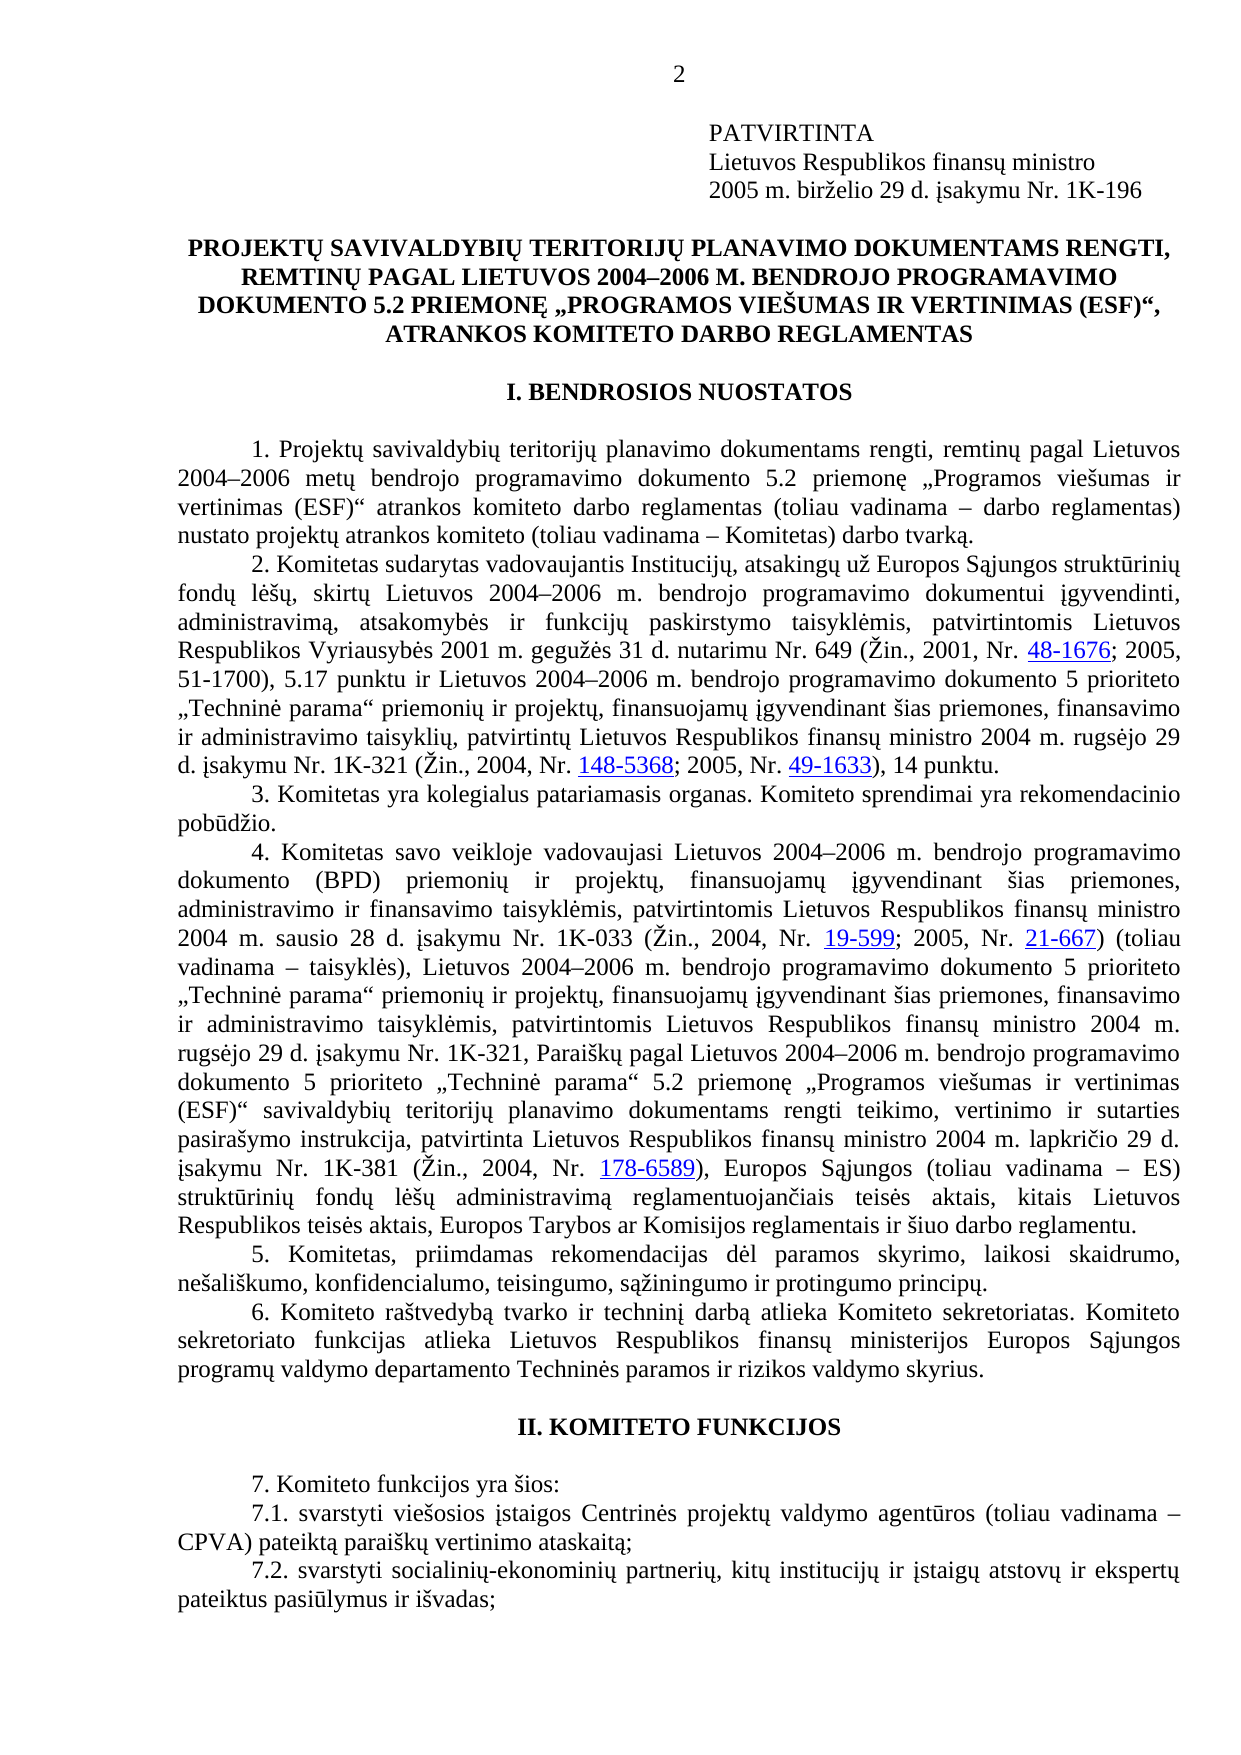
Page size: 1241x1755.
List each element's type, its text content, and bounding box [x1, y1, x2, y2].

text PATVIRTINTA [177, 118, 1181, 147]
text 6. Komiteto raštvedybą tvarko ir techninį darbą atlieka Komiteto sekretoriatas. Komiteto sekretoriato funkcijas atlieka Lietuvos Respublikos finansų ministerijos Europos Sąjungos programų valdymo departamento Techninės paramos ir rizikos valdymo skyrius. [177, 1297, 1181, 1383]
text I. BENDROSIOS NUOSTATOS [177, 377, 1181, 406]
text 3. Komitetas yra kolegialus patariamasis organas. Komiteto sprendimai yra rekomendacinio pobūdžio. [177, 779, 1181, 837]
text 7.2. svarstyti socialinių-ekonominių partnerių, kitų institucijų ir įstaigų atstovų ir ekspertų pateiktus pasiūlymus ir išvadas; [177, 1556, 1181, 1613]
text 7. Komiteto funkcijos yra šios: [177, 1469, 1181, 1498]
text 7.1. svarstyti viešosios įstaigos Centrinės projektų valdymo agentūros (toliau vadinama – CPVA) pateiktą paraiškų vertinimo ataskaitą; [177, 1498, 1181, 1556]
text 1. Projektų savivaldybių teritorijų planavimo dokumentams rengti, remtinų pagal Lietuvos 2004–2006 metų bendrojo programavimo dokumento 5.2 priemonę „Programos viešumas ir vertinimas (ESF)“ atrankos komiteto darbo reglamentas (toliau vadinama – darbo reglamentas) nustato projektų atrankos komiteto (toliau vadinama – Komitetas) darbo tvarką. [177, 434, 1181, 549]
text 5. Komitetas, priimdamas rekomendacijas dėl paramos skyrimo, laikosi skaidrumo, nešališkumo, konfidencialumo, teisingumo, sąžiningumo ir protingumo principų. [177, 1239, 1181, 1297]
text 2005 m. birželio 29 d. įsakymu Nr. 1K-196 [177, 176, 1181, 204]
text Lietuvos Respublikos finansų ministro [177, 147, 1181, 176]
text PROJEKTŲ SAVIVALDYBIŲ TERITORIJŲ PLANAVIMO DOKUMENTAMS RENGTI, REMTINŲ PAGAL LIETUVOS 2004–2006 M. BENDROJO PROGRAMAVIMO DOKUMENTO 5.2 PRIEMONĘ „programos viešumas ir vertinimas (ESF)“, ATRANKOS KOMITETO DARBO REGLAMENTAS [177, 233, 1181, 348]
text 4. Komitetas savo veikloje vadovaujasi Lietuvos 2004–2006 m. bendrojo programavimo dokumento (BPD) priemonių ir projektų, finansuojamų įgyvendinant šias priemones, administravimo ir finansavimo taisyklėmis, patvirtintomis Lietuvos Respublikos finansų ministro 2004 m. sausio 28 d. įsakymu Nr. 1K-033 (Žin., 2004, Nr. 19-599; 2005, Nr. 21-667) (toliau vadinama – taisyklės), Lietuvos 2004–2006 m. bendrojo programavimo dokumento 5 prioriteto „Techninė parama“ priemonių ir projektų, finansuojamų įgyvendinant šias priemones, finansavimo ir administravimo taisyklėmis, patvirtintomis Lietuvos Respublikos finansų ministro 2004 m. rugsėjo 29 d. įsakymu Nr. 1K-321, Paraiškų pagal Lietuvos 2004–2006 m. bendrojo programavimo dokumento 5 prioriteto „Techninė parama“ 5.2 priemonę „Programos viešumas ir vertinimas (ESF)“ savivaldybių teritorijų planavimo dokumentams rengti teikimo, vertinimo ir sutarties pasirašymo instrukcija, patvirtinta Lietuvos Respublikos finansų ministro 2004 m. lapkričio 29 d. įsakymu Nr. 1K-381 (Žin., 2004, Nr. 178-6589), Europos Sąjungos (toliau vadinama – ES) struktūrinių fondų lėšų administravimą reglamentuojančiais teisės aktais, kitais Lietuvos Respublikos teisės aktais, Europos Tarybos ar Komisijos reglamentais ir šiuo darbo reglamentu. [177, 837, 1181, 1239]
text 2. Komitetas sudarytas vadovaujantis Institucijų, atsakingų už Europos Sąjungos struktūrinių fondų lėšų, skirtų Lietuvos 2004–2006 m. bendrojo programavimo dokumentui įgyvendinti, administravimą, atsakomybės ir funkcijų paskirstymo taisyklėmis, patvirtintomis Lietuvos Respublikos Vyriausybės 2001 m. gegužės 31 d. nutarimu Nr. 649 (Žin., 2001, Nr. 48-1676; 2005, 51-1700), 5.17 punktu ir Lietuvos 2004–2006 m. bendrojo programavimo dokumento 5 prioriteto „Techninė parama“ priemonių ir projektų, finansuojamų įgyvendinant šias priemones, finansavimo ir administravimo taisyklių, patvirtintų Lietuvos Respublikos finansų ministro 2004 m. rugsėjo 29 d. įsakymu Nr. 1K-321 (Žin., 2004, Nr. 148-5368; 2005, Nr. 49-1633), 14 punktu. [177, 549, 1181, 779]
text II. KOMITETO FUNKCIJOS [177, 1412, 1181, 1441]
